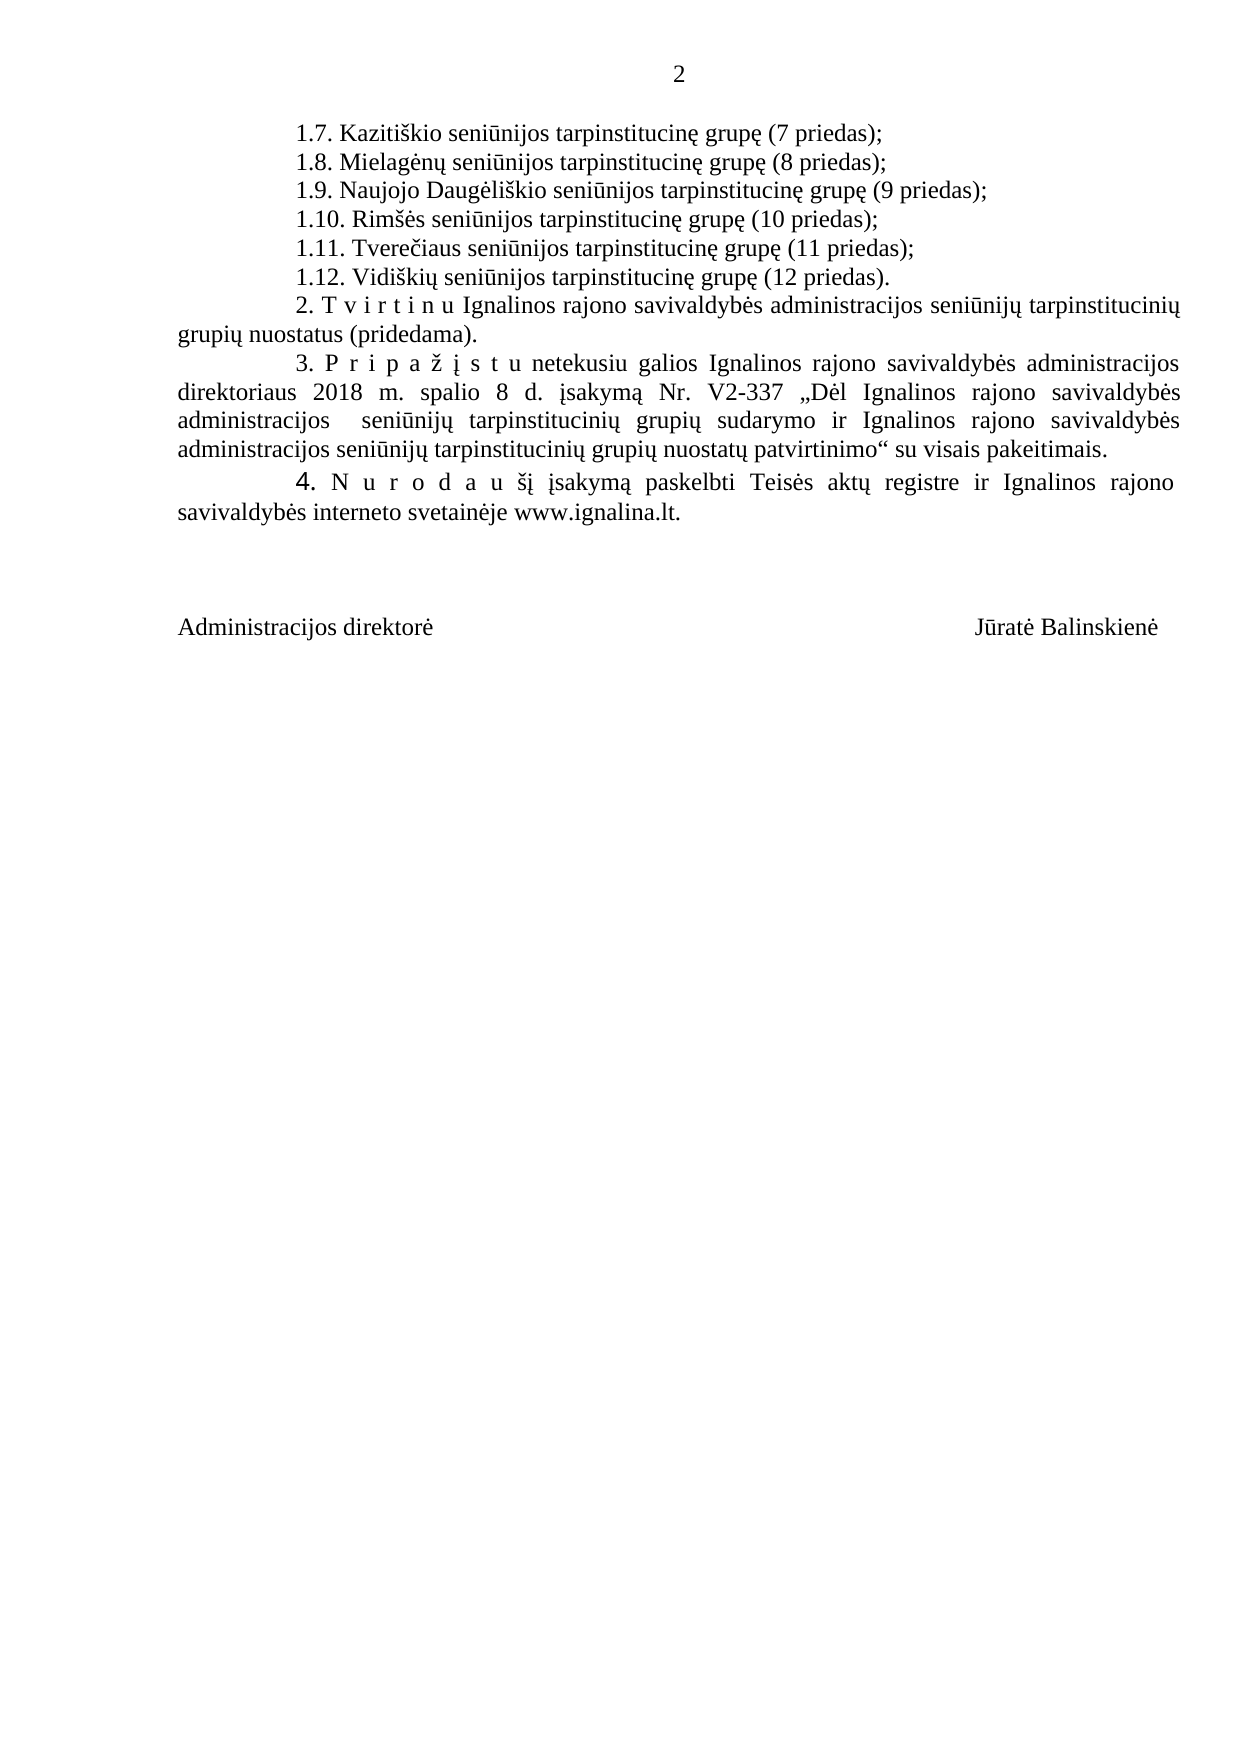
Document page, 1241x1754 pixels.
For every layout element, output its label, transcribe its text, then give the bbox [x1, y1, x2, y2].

text 1.12. Vidiškių seniūnijos tarpinstitucinę grupę (12 priedas). [177, 262, 1181, 291]
text 4. N u r o d a u šį įsakymą paskelbti Teisės aktų registre ir Ignalinos rajono savivaldybės interneto svetainėje www.ignalina.lt. [177, 463, 1181, 526]
text 1.9. Naujojo Daugėliškio seniūnijos tarpinstitucinę grupę (9 priedas); [177, 176, 1181, 204]
text 3. P r i p a ž į s t u netekusiu galios Ignalinos rajono savivaldybės administracijos direktoriaus 2018 m. spalio 8 d. įsakymą Nr. V2-337 „Dėl Ignalinos rajono savivaldybės administracijos seniūnijų tarpinstitucinių grupių sudarymo ir Ignalinos rajono savivaldybės administracijos seniūnijų tarpinstitucinių grupių nuostatų patvirtinimo“ su visais pakeitimais. [177, 348, 1181, 463]
text Administracijos direktorė Jūratė Balinskienė [177, 612, 1181, 641]
text 1.10. Rimšės seniūnijos tarpinstitucinę grupę (10 priedas); [177, 204, 1181, 233]
text 1.8. Mielagėnų seniūnijos tarpinstitucinę grupę (8 priedas); [177, 147, 1181, 176]
text 1.7. Kazitiškio seniūnijos tarpinstitucinę grupę (7 priedas); [177, 118, 1181, 147]
text 2. T v i r t i n u Ignalinos rajono savivaldybės administracijos seniūnijų tarpinstitucinių grupių nuostatus (pridedama). [177, 291, 1181, 348]
text 1.11. Tverečiaus seniūnijos tarpinstitucinę grupę (11 priedas); [177, 233, 1181, 262]
